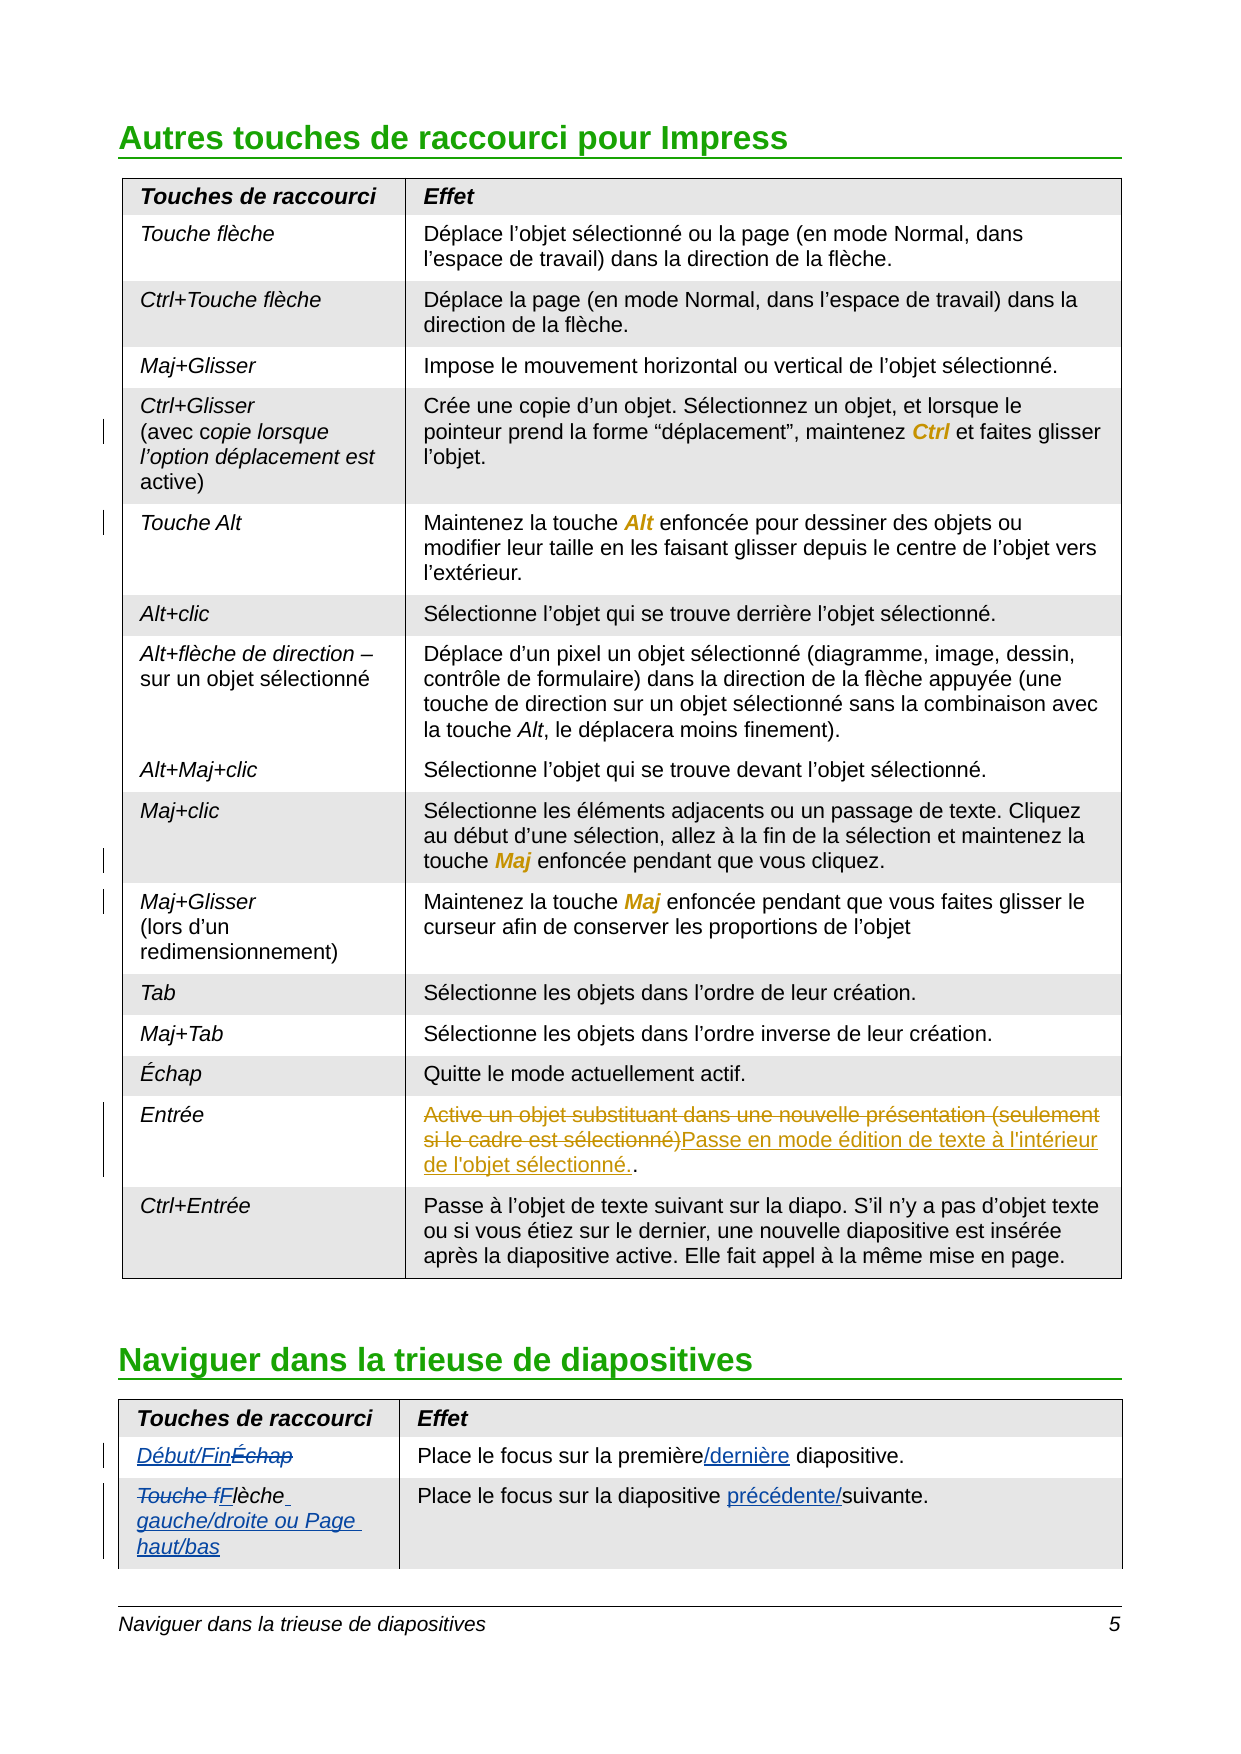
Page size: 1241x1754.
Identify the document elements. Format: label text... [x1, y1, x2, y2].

table_cell Touche Alt [123, 504, 405, 595]
table_cell Sélectionne l’objet qui se trouve devant l’objet sélectionné. [406, 752, 1121, 792]
table_cell Impose le mouvement horizontal ou vertical de l’objet sélectionné. [406, 347, 1121, 388]
table_cell Alt+Maj+clic [123, 752, 405, 792]
table_cell Alt+flèche de direction – sur un objet sélectionné [123, 636, 405, 752]
table_cell Touche flèche [123, 215, 405, 281]
table_cell Alt+clic [123, 595, 405, 636]
subtitle Naviguer dans la trieuse de diapositives [118, 1340, 1122, 1378]
table_cell Place le focus sur la diapositive précédente/suivante. [400, 1478, 1122, 1569]
table_cell Sélectionne les objets dans l’ordre inverse de leur création. [406, 1015, 1121, 1056]
table_cell Place le focus sur la première/dernière diapositive. [400, 1437, 1122, 1478]
table_cell Maj+Tab [123, 1015, 405, 1056]
table_cell Tab [123, 974, 405, 1015]
table_cell Ctrl+Entrée [123, 1187, 405, 1278]
table_cell Maj+clic [123, 792, 405, 883]
table_cell Maj+Glisser (lors d’un redimensionnement) [123, 883, 405, 974]
table_header Touches de raccourci [123, 179, 405, 215]
table_cell Passe en mode édition de texte à l'intérieur de l'objet sélectionné.. [406, 1096, 1121, 1187]
table_cell Maintenez la touche Alt enfoncée pour dessiner des objets ou modifier leur taille en les faisant glisser depuis le centre de l’objet vers l’extérieur. [406, 504, 1121, 595]
table_cell Passe à l’objet de texte suivant sur la diapo. S’il n’y a pas d’objet texte ou si vous étiez sur le dernier, une nouvelle diapositive est insérée après la diapositive active. Elle fait appel à la même mise en page. [406, 1187, 1121, 1278]
table_header Effet [406, 179, 1121, 215]
subtitle Autres touches de raccourci pour Impress [118, 118, 1122, 157]
table_cell Sélectionne les objets dans l’ordre de leur création. [406, 974, 1121, 1015]
table_cell Maj+Glisser [123, 347, 405, 388]
table_cell Sélectionne les éléments adjacents ou un passage de texte. Cliquez au début d’une sélection, allez à la fin de la sélection et maintenez la touche Maj enfoncée pendant que vous cliquez. [406, 792, 1121, 883]
table_header Effet [400, 1400, 1122, 1437]
table_cell Maintenez la touche Maj enfoncée pendant que vous faites glisser le curseur afin de conserver les proportions de l’objet [406, 883, 1121, 974]
table_cell Flèche gauche/droite ou Page haut/bas [119, 1478, 399, 1569]
table_cell Quitte le mode actuellement actif. [406, 1056, 1121, 1096]
table_cell Crée une copie d’un objet. Sélectionnez un objet, et lorsque le pointeur prend la forme “déplacement”, maintenez Ctrl et faites glisser l’objet. [406, 388, 1121, 504]
table_cell Sélectionne l’objet qui se trouve derrière l’objet sélectionné. [406, 595, 1121, 636]
table_cell Déplace d’un pixel un objet sélectionné (diagramme, image, dessin, contrôle de formulaire) dans la direction de la flèche appuyée (une touche de direction sur un objet sélectionné sans la combinaison avec la touche Alt, le déplacera moins finement). [406, 636, 1121, 752]
table_cell Déplace la page (en mode Normal, dans l’espace de travail) dans la direction de la flèche. [406, 281, 1121, 347]
table_cell Entrée [123, 1096, 405, 1187]
table_cell Déplace l’objet sélectionné ou la page (en mode Normal, dans l’espace de travail) dans la direction de la flèche. [406, 215, 1121, 281]
table_cell Échap [123, 1056, 405, 1096]
table_cell Ctrl+Glisser (avec copie lorsque l’option déplacement est active) [123, 388, 405, 504]
table_cell Ctrl+Touche flèche [123, 281, 405, 347]
table_header Touches de raccourci [119, 1400, 399, 1437]
table_cell Début/Fin [119, 1437, 399, 1478]
